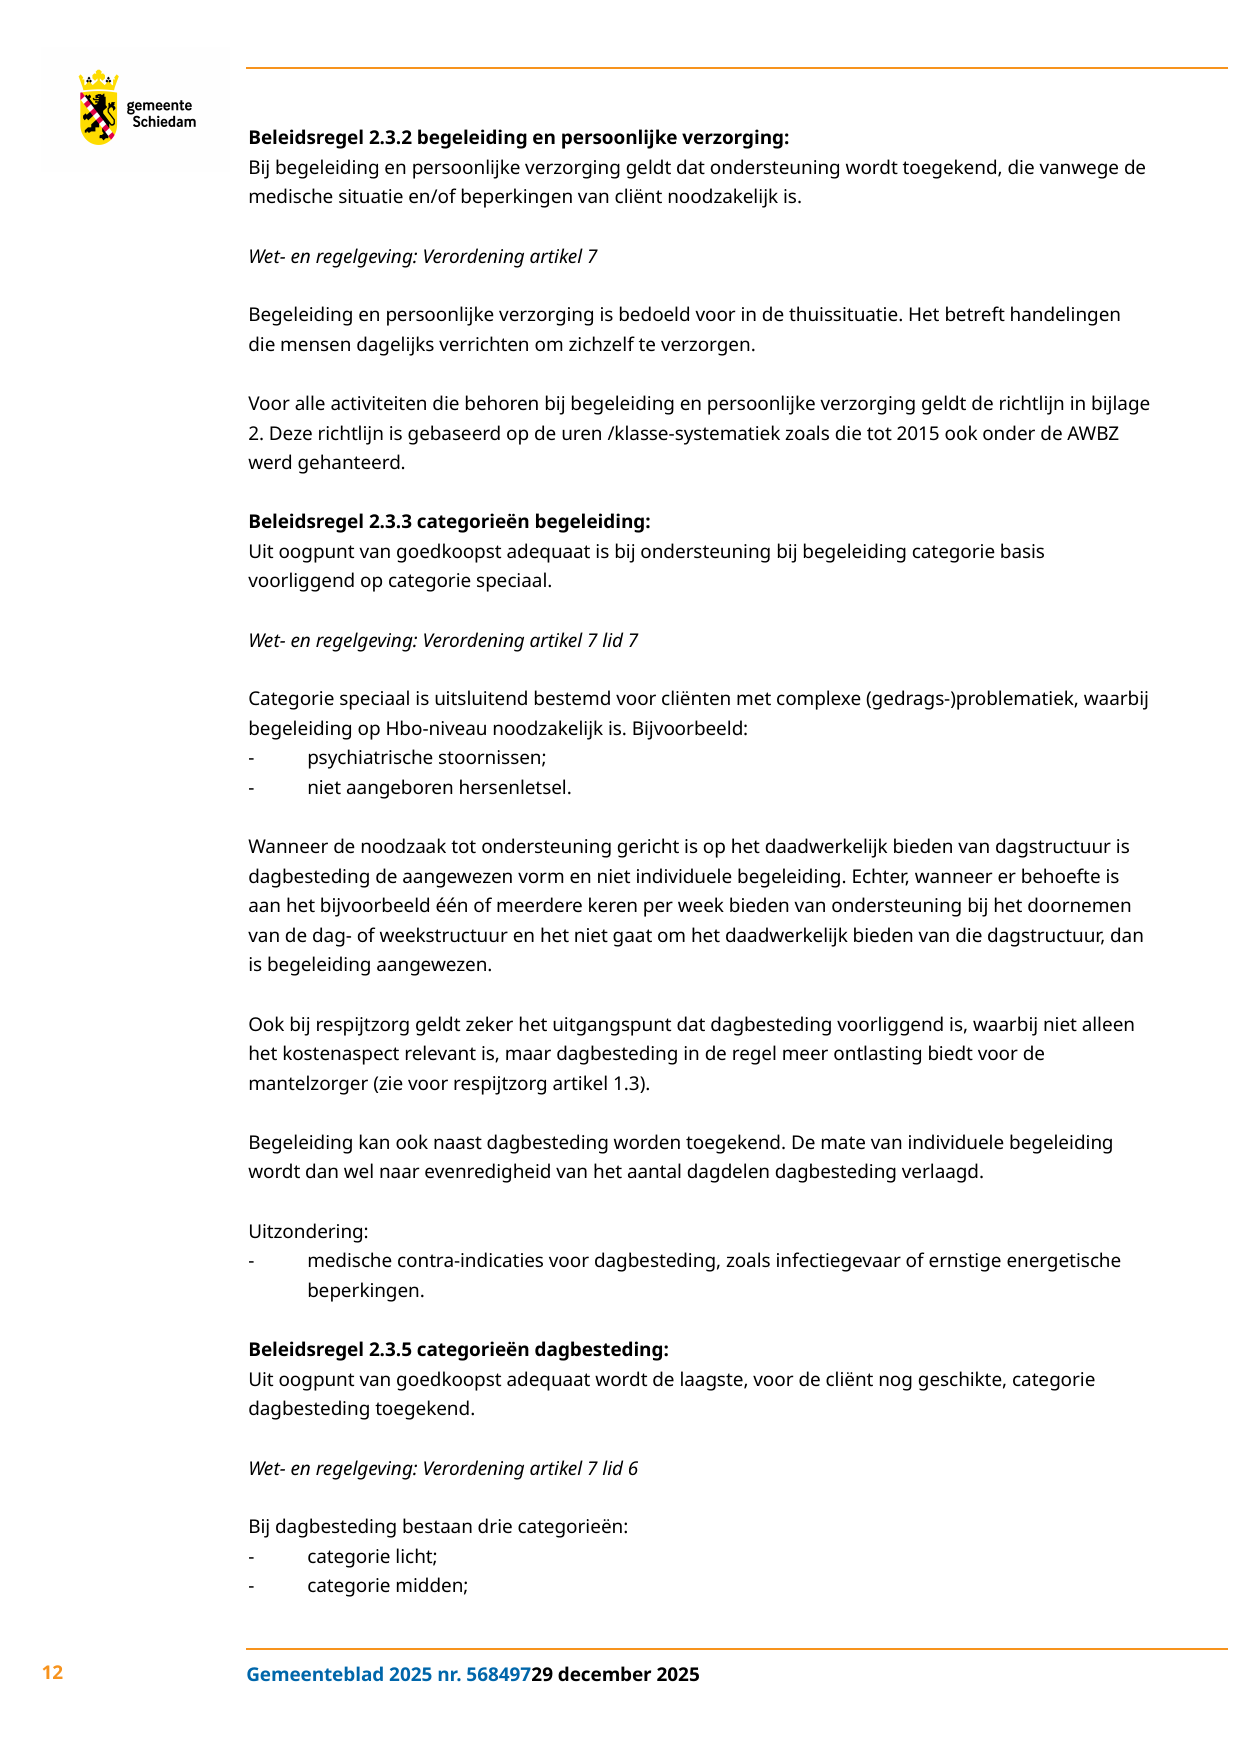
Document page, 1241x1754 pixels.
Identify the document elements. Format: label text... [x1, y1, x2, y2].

table_header Beleidsregel 2.3.2 begeleiding en persoonlijke verzorging: Bij begeleiding en persoonlijke verzorging geldt dat ondersteuning wordt toegekend, die vanwege de medische situatie en/of beperkingen van cliënt noodzakelijk is. Wet- en regelgeving: Verordening artikel 7 [248, 125, 1152, 268]
text Voor alle activiteiten die behoren bij begeleiding en persoonlijke verzorging geldt de richtlijn in bijlage 2. Deze richtlijn is gebaseerd op de uren /klasse-systematiek zoals die tot 2015 ook onder de AWBZ werd gehanteerd. [248, 390, 1152, 475]
text Begeleiding en persoonlijke verzorging is bedoeld voor in de thuissituatie. Het betreft handelingen die mensen dagelijks verrichten om zichzelf te verzorgen. [248, 301, 1152, 357]
text Ook bij respijtzorg geldt zeker het uitgangspunt dat dagbesteding voorliggend is, waarbij niet alleen het kostenaspect relevant is, maar dagbesteding in de regel meer ontlasting biedt voor de mantelzorger (zie voor respijtzorg artikel 1.3). [248, 1011, 1152, 1096]
list categorie licht; [248, 1543, 1152, 1568]
text Wanneer de noodzaak tot ondersteuning gericht is op het daadwerkelijk bieden van dagstructuur is dagbesteding de aangewezen vorm en niet individuele begeleiding. Echter, wanneer er behoefte is aan het bijvoorbeeld één of meerdere keren per week bieden van ondersteuning bij het doornemen van de dag- of weekstructuur en het niet gaat om het daadwerkelijk bieden van die dagstructuur, dan is begeleiding aangewezen. [248, 833, 1152, 977]
text Bij dagbesteding bestaan drie categorieën: [248, 1513, 1152, 1539]
text Begeleiding kan ook naast dagbesteding worden toegekend. De mate van individuele begeleiding wordt dan wel naar evenredigheid van het aantal dagdelen dagbesteding verlaagd. [248, 1129, 1152, 1184]
picture [41, 47, 231, 172]
list categorie midden; [248, 1572, 1152, 1598]
list niet aangeboren hersenletsel. [248, 774, 1152, 800]
list medische contra-indicaties voor dagbesteding, zoals infectiegevaar of ernstige energetische beperkingen. [248, 1247, 1152, 1303]
table_header Beleidsregel 2.3.3 categorieën begeleiding: Uit oogpunt van goedkoopst adequaat is bij ondersteuning bij begeleiding categorie basis voorliggend op categorie speciaal. Wet- en regelgeving: Verordening artikel 7 lid 7 [248, 509, 1152, 653]
list psychiatrische stoornissen; [248, 744, 1152, 770]
text Categorie speciaal is uitsluitend bestemd voor cliënten met complexe (gedrags-)problematiek, waarbij begeleiding op Hbo-niveau noodzakelijk is. Bijvoorbeeld: [248, 685, 1152, 741]
text Uitzondering: [248, 1218, 1152, 1244]
table_header Beleidsregel 2.3.5 categorieën dagbesteding: Uit oogpunt van goedkoopst adequaat wordt de laagste, voor de cliënt nog geschikte, categorie dagbesteding toegekend. Wet- en regelgeving: Verordening artikel 7 lid 6 [248, 1336, 1152, 1480]
